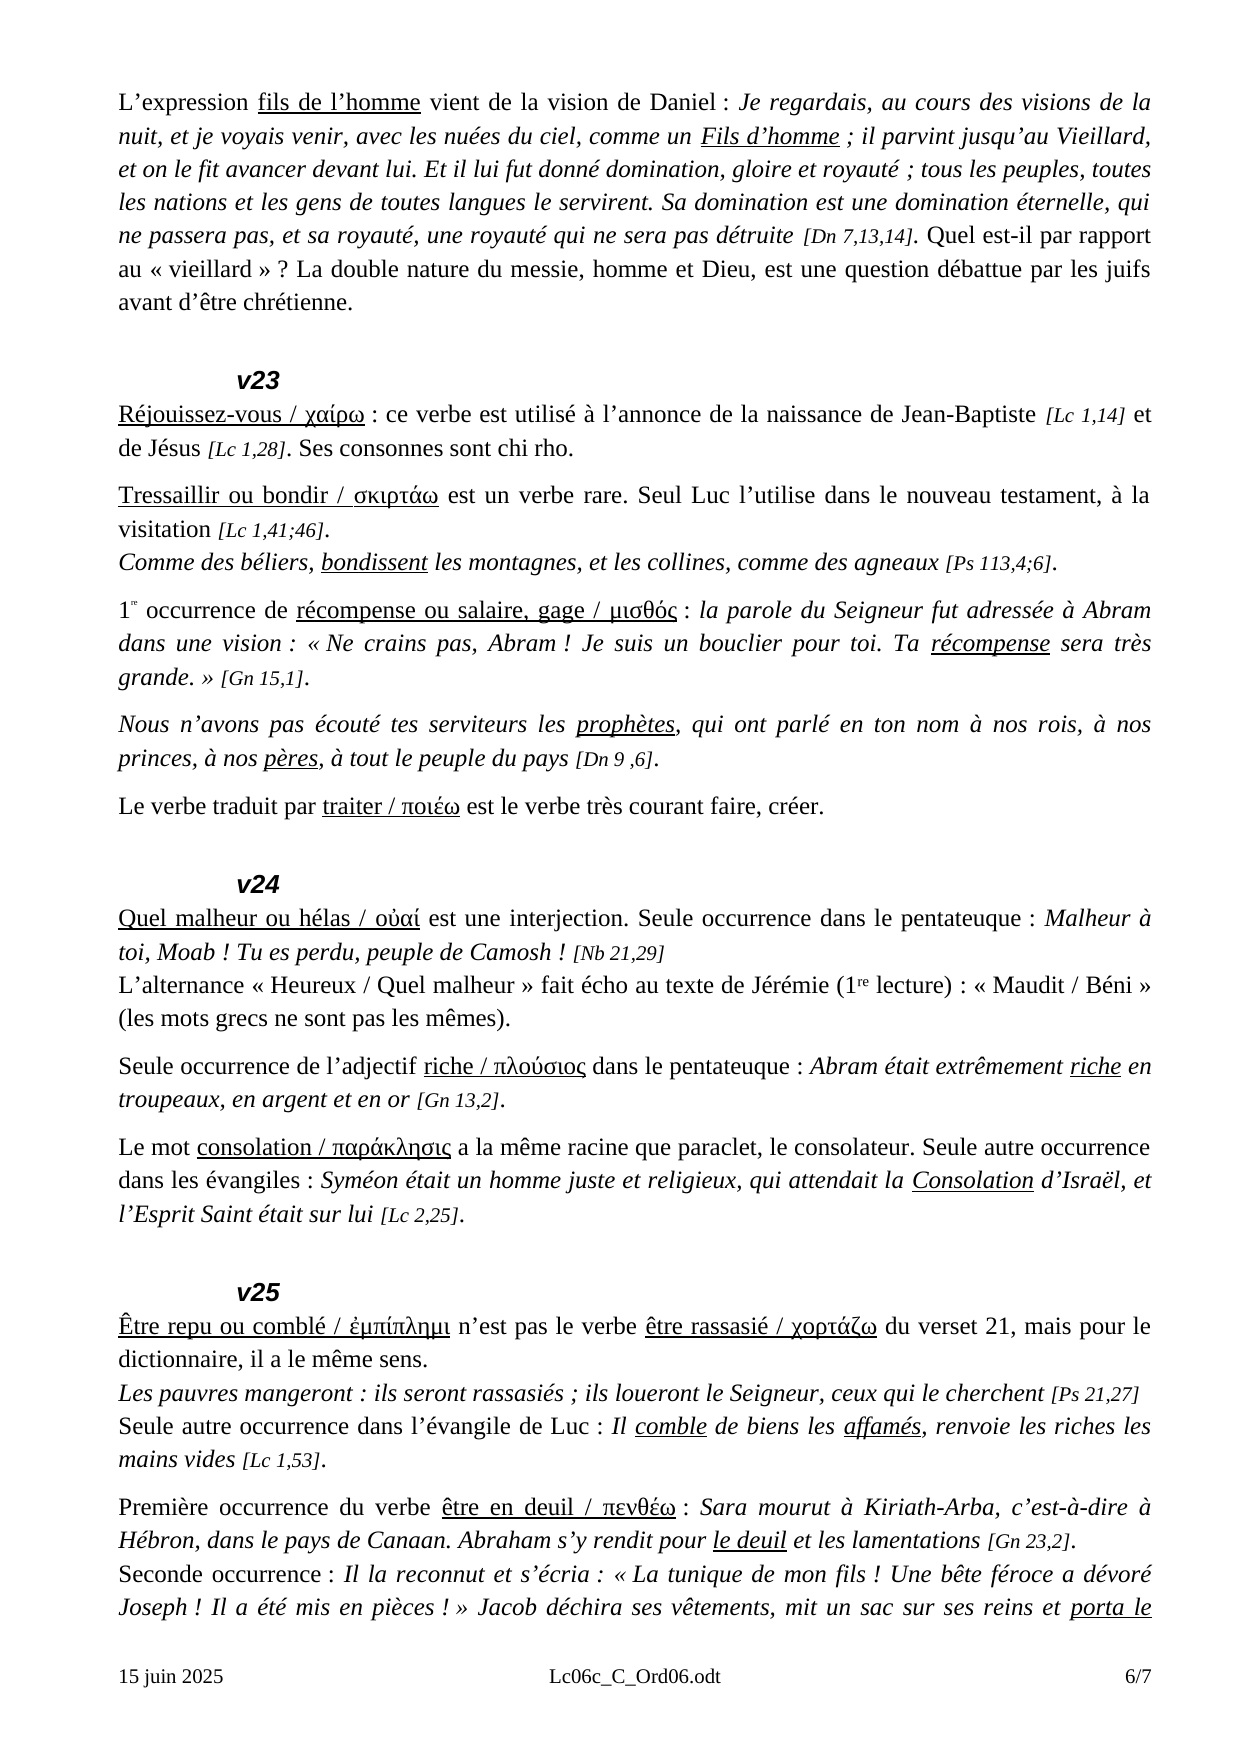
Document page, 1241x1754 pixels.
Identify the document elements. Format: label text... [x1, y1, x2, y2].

text Quel malheur ou hélas / οὐαί est une interjection. Seule occurrence dans le pentateuque : Malheur à toi, Moab ! Tu es perdu, peuple de Camosh ! [Nb 21,29] [118, 904, 1152, 965]
text Seule autre occurrence dans l’évangile de Luc : Il comble de biens les affamés, renvoie les riches les mains vides [Lc 1,53]. [118, 1412, 1152, 1473]
text Les pauvres mangeront : ils seront rassasiés ; ils loueront le Seigneur, ceux qui le cherchent [Ps 21,27] [118, 1379, 1152, 1406]
text Réjouissez-vous / χαίρω : ce verbe est utilisé à l’annonce de la naissance de Jean-Baptiste [Lc 1,14] et de Jésus [Lc 1,28]. Ses consonnes sont chi rho. [118, 400, 1152, 461]
text Être repu ou comblé / ἐμπίπλημι n’est pas le verbe être rassasié / χορτάζω du verset 21, mais pour le dictionnaire, il a le même sens. [118, 1312, 1152, 1373]
text Comme des béliers, bondissent les montagnes, et les collines, comme des agneaux [Ps 113,4;6]. [118, 548, 1152, 576]
text Première occurrence du verbe être en deuil / πενθέω : Sara mourut à Kiriath-Arba, c’est-à-dire à Hébron, dans le pays de Canaan. Abraham s’y rendit pour le deuil et les lamentations [Gn 23,2]. [118, 1493, 1152, 1554]
text L’alternance « Heureux / Quel malheur » fait écho au texte de Jérémie (1ʳᵉ lecture) : « Maudit / Béni » (les mots grecs ne sont pas les mêmes). [118, 971, 1152, 1032]
text Le mot consolation / παράκλησις a la même racine que paraclet, le consolateur. Seule autre occurrence dans les évangiles : Syméon était un homme juste et religieux, qui attendait la Consolation d’Israël, et l’Esprit Saint était sur lui [Lc 2,25]. [118, 1133, 1152, 1227]
text Seconde occurrence : Il la reconnut et s’écria : « La tunique de mon fils ! Une bête féroce a dévoré Joseph ! Il a été mis en pièces ! » Jacob déchira ses vêtements, mit un sac sur ses reins et porta le [118, 1560, 1152, 1621]
text 1ʳᵉ occurrence de récompense ou salaire, gage / μισθός : la parole du Seigneur fut adressée à Abram dans une vision : « Ne crains pas, Abram ! Je suis un bouclier pour toi. Ta récompense sera très grande. » [Gn 15,1]. [118, 596, 1152, 690]
text Le verbe traduit par traiter / ποιέω est le verbe très courant faire, créer. [118, 792, 1152, 819]
text Nous n’avons pas écouté tes serviteurs les prophètes, qui ont parlé en ton nom à nos rois, à nos princes, à nos pères, à tout le peuple du pays [Dn 9 ,6]. [118, 711, 1152, 772]
text Seule occurrence de l’adjectif riche / πλούσιος dans le pentateuque : Abram était extrêmement riche en troupeaux, en argent et en or [Gn 13,2]. [118, 1052, 1152, 1113]
subtitle v24 [236, 869, 1152, 899]
subtitle v23 [236, 366, 1152, 395]
text L’expression fils de l’homme vient de la vision de Daniel : Je regardais, au cours des visions de la nuit, et je voyais venir, avec les nuées du ciel, comme un Fils d’homme ; il parvint jusqu’au Vieillard, et on le fit avancer devant lui. Et il lui fut donné domination, gloire et royauté ; tous les peuples, toutes les nations et les gens de toutes langues le servirent. Sa domination est une domination éternelle, qui ne passera pas, et sa royauté, une royauté qui ne sera pas détruite [Dn 7,13,14]. Quel est-il par rapport au « vieillard » ? La double nature du messie, homme et Dieu, est une question débattue par les juifs avant d’être chrétienne. [118, 88, 1152, 316]
text Tressaillir ou bondir / σκιρτάω est un verbe rare. Seul Luc l’utilise dans le nouveau testament, à la visitation [Lc 1,41;46]. [118, 482, 1152, 543]
subtitle v25 [236, 1277, 1152, 1307]
